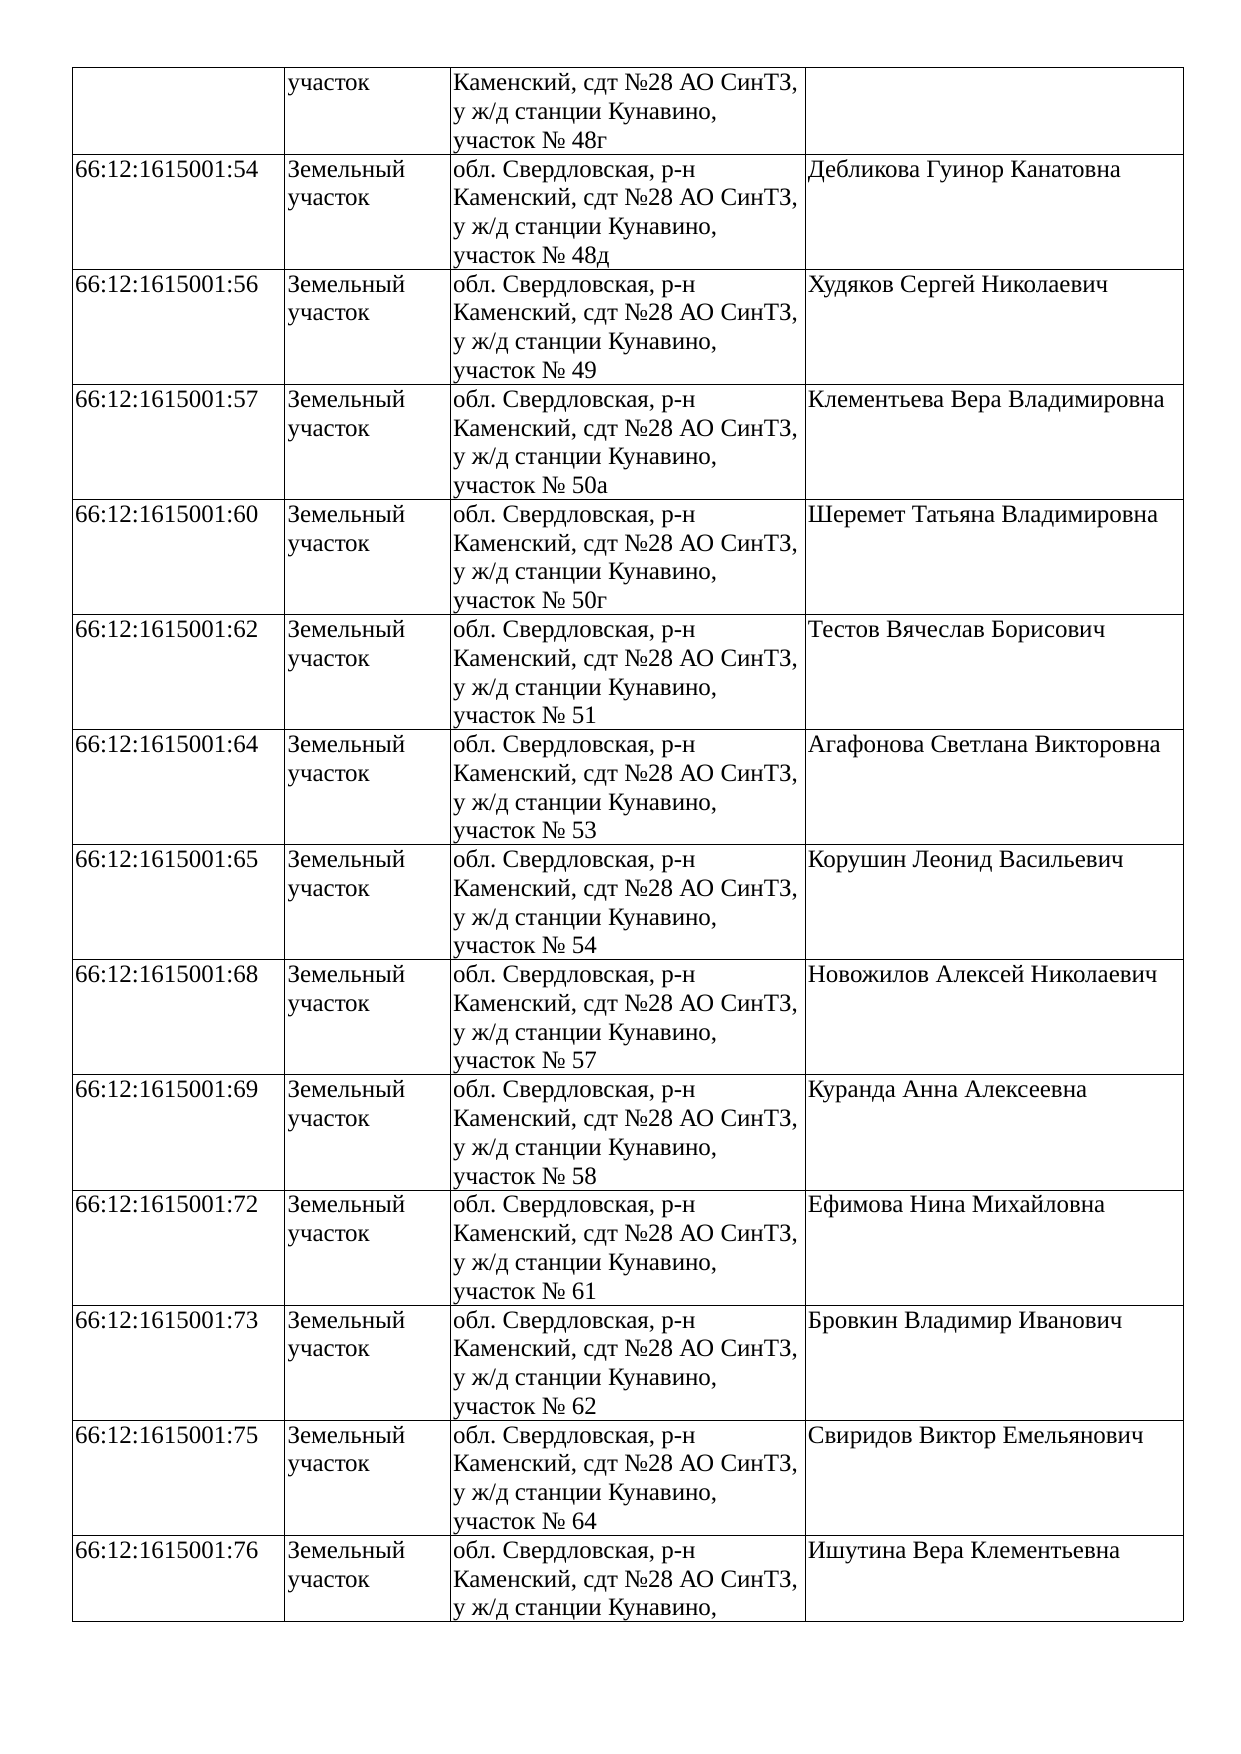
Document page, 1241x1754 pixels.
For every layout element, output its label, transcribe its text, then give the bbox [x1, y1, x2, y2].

table_cell 66:12:1615001:69 [73, 1075, 284, 1189]
table_cell обл. Свердловская, р-н Каменский, сдт №28 АО СинТЗ, у ж/д станции Кунавино, участок № 61 [451, 1191, 805, 1304]
table_cell Каменский, сдт №28 АО СинТЗ, у ж/д станции Кунавино, участок № 48г [451, 68, 805, 153]
table_cell Земельный участок [285, 1075, 450, 1189]
table_cell обл. Свердловская, р-н Каменский, сдт №28 АО СинТЗ, у ж/д станции Кунавино, участок № 50а [451, 385, 805, 499]
table_cell обл. Свердловская, р-н Каменский, сдт №28 АО СинТЗ, у ж/д станции Кунавино, участок № 57 [451, 960, 805, 1074]
table_cell 66:12:1615001:68 [73, 960, 284, 1074]
table_cell 66:12:1615001:60 [73, 500, 284, 614]
table_cell обл. Свердловская, р-н Каменский, сдт №28 АО СинТЗ, у ж/д станции Кунавино, участок № 53 [451, 730, 805, 844]
table_cell Земельный участок [285, 385, 450, 499]
table_cell 66:12:1615001:54 [73, 155, 284, 269]
table_cell Земельный участок [285, 270, 450, 384]
table_cell [73, 68, 284, 153]
table_cell Бровкин Владимир Иванович [806, 1306, 1183, 1420]
table_cell обл. Свердловская, р-н Каменский, сдт №28 АО СинТЗ, у ж/д станции Кунавино, участок № 64 [451, 1421, 805, 1535]
table_cell Свиридов Виктор Емельянович [806, 1421, 1183, 1535]
table_cell Ефимова Нина Михайловна [806, 1191, 1183, 1304]
table_cell Земельный участок [285, 1421, 450, 1535]
table_cell Куранда Анна Алексеевна [806, 1075, 1183, 1189]
table_cell обл. Свердловская, р-н Каменский, сдт №28 АО СинТЗ, у ж/д станции Кунавино, участок № 58 [451, 1075, 805, 1189]
table_cell 66:12:1615001:73 [73, 1306, 284, 1420]
table_cell 66:12:1615001:62 [73, 615, 284, 729]
table_cell обл. Свердловская, р-н Каменский, сдт №28 АО СинТЗ, у ж/д станции Кунавино, участок № 49 [451, 270, 805, 384]
table_cell обл. Свердловская, р-н Каменский, сдт №28 АО СинТЗ, у ж/д станции Кунавино, участок № 48д [451, 155, 805, 269]
table_cell 66:12:1615001:64 [73, 730, 284, 844]
table_cell Ишутина Вера Клементьевна [806, 1536, 1183, 1621]
table_cell Дебликова Гуинор Канатовна [806, 155, 1183, 269]
table_cell Земельный участок [285, 1306, 450, 1420]
table_cell Агафонова Светлана Викторовна [806, 730, 1183, 844]
table_cell Земельный участок [285, 845, 450, 959]
table_cell обл. Свердловская, р-н Каменский, сдт №28 АО СинТЗ, у ж/д станции Кунавино, участок № 51 [451, 615, 805, 729]
table_cell 66:12:1615001:75 [73, 1421, 284, 1535]
table_cell Земельный участок [285, 615, 450, 729]
table_cell Земельный участок [285, 960, 450, 1074]
table_cell обл. Свердловская, р-н Каменский, сдт №28 АО СинТЗ, у ж/д станции Кунавино, участок № 62 [451, 1306, 805, 1420]
table_cell Новожилов Алексей Николаевич [806, 960, 1183, 1074]
table_cell Тестов Вячеслав Борисович [806, 615, 1183, 729]
table_cell Земельный участок [285, 1191, 450, 1304]
table_cell Худяков Сергей Николаевич [806, 270, 1183, 384]
table_cell обл. Свердловская, р-н Каменский, сдт №28 АО СинТЗ, у ж/д станции Кунавино, участок № 54 [451, 845, 805, 959]
table_cell 66:12:1615001:56 [73, 270, 284, 384]
table_cell Клементьева Вера Владимировна [806, 385, 1183, 499]
table_cell 66:12:1615001:76 [73, 1536, 284, 1621]
table_cell [806, 68, 1183, 153]
table_cell обл. Свердловская, р-н Каменский, сдт №28 АО СинТЗ, у ж/д станции Кунавино, участок № 50г [451, 500, 805, 614]
table_cell обл. Свердловская, р-н Каменский, сдт №28 АО СинТЗ, у ж/д станции Кунавино, [451, 1536, 805, 1621]
table_cell Шеремет Татьяна Владимировна [806, 500, 1183, 614]
table_cell Земельный участок [285, 155, 450, 269]
table_cell Земельный участок [285, 1536, 450, 1621]
table_cell Земельный участок [285, 730, 450, 844]
table_cell участок [285, 68, 450, 153]
table_cell Корушин Леонид Васильевич [806, 845, 1183, 959]
table_cell 66:12:1615001:72 [73, 1191, 284, 1304]
table_cell 66:12:1615001:57 [73, 385, 284, 499]
table_cell Земельный участок [285, 500, 450, 614]
table_cell 66:12:1615001:65 [73, 845, 284, 959]
